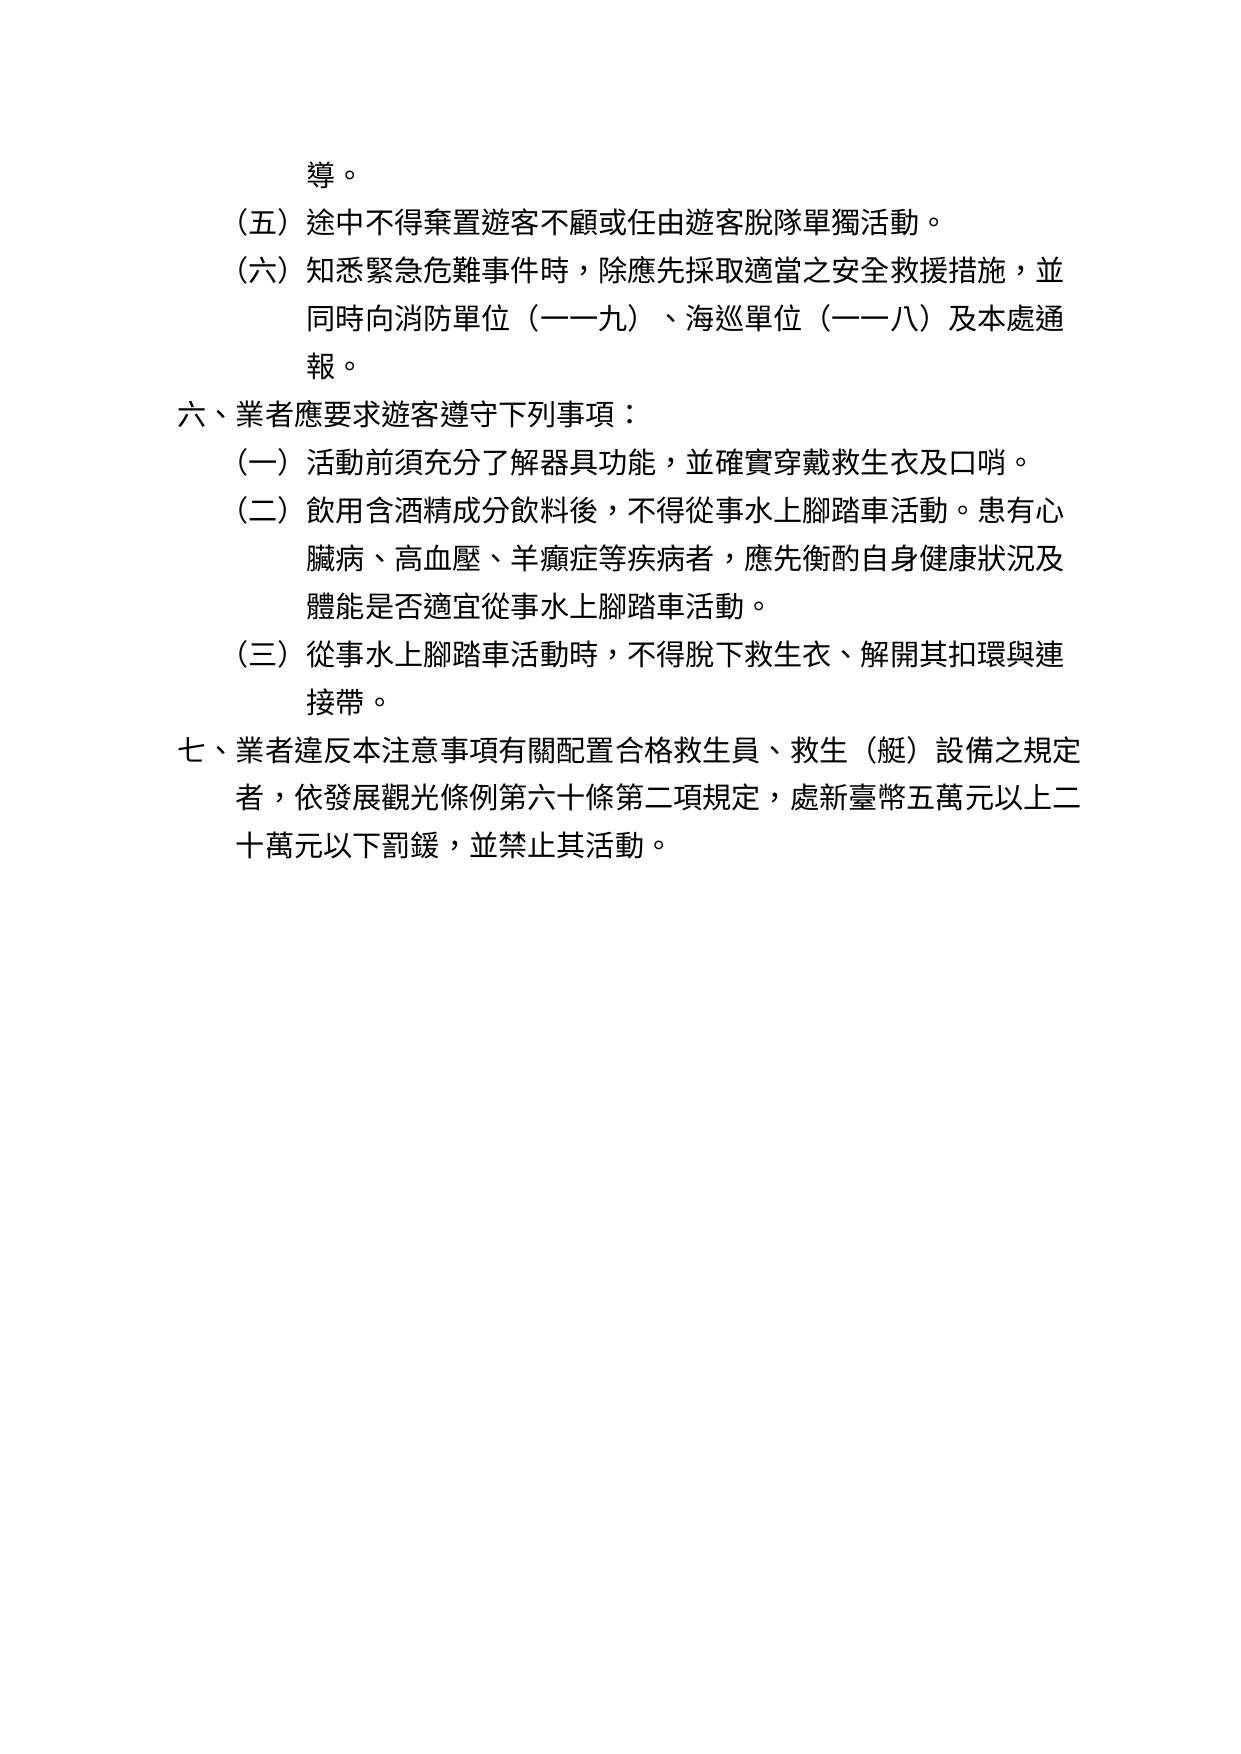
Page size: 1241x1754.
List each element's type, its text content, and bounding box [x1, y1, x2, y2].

text 導。 [219, 148, 1092, 196]
text 七、業者違反本注意事項有關配置合格救生員、救生（艇）設備之規定者，依發展觀光條例第六十條第二項規定，處新臺幣五萬元以上二十萬元以下罰鍰，並禁止其活動。 [177, 723, 1092, 866]
text （二）飲用含酒精成分飲料後，不得從事水上腳踏車活動。患有心臟病、高血壓、羊癲症等疾病者，應先衡酌自身健康狀況及體能是否適宜從事水上腳踏車活動。 [219, 483, 1092, 627]
text （六）知悉緊急危難事件時，除應先採取適當之安全救援措施，並同時向消防單位（一一九）、海巡單位（一一八）及本處通報。 [219, 243, 1092, 387]
text （三）從事水上腳踏車活動時，不得脫下救生衣、解開其扣環與連接帶。 [219, 627, 1092, 723]
text 六、業者應要求遊客遵守下列事項： [177, 387, 1092, 435]
text （五）途中不得棄置遊客不顧或任由遊客脫隊單獨活動。 [219, 196, 1092, 243]
text （一）活動前須充分了解器具功能，並確實穿戴救生衣及口哨。 [219, 435, 1092, 483]
